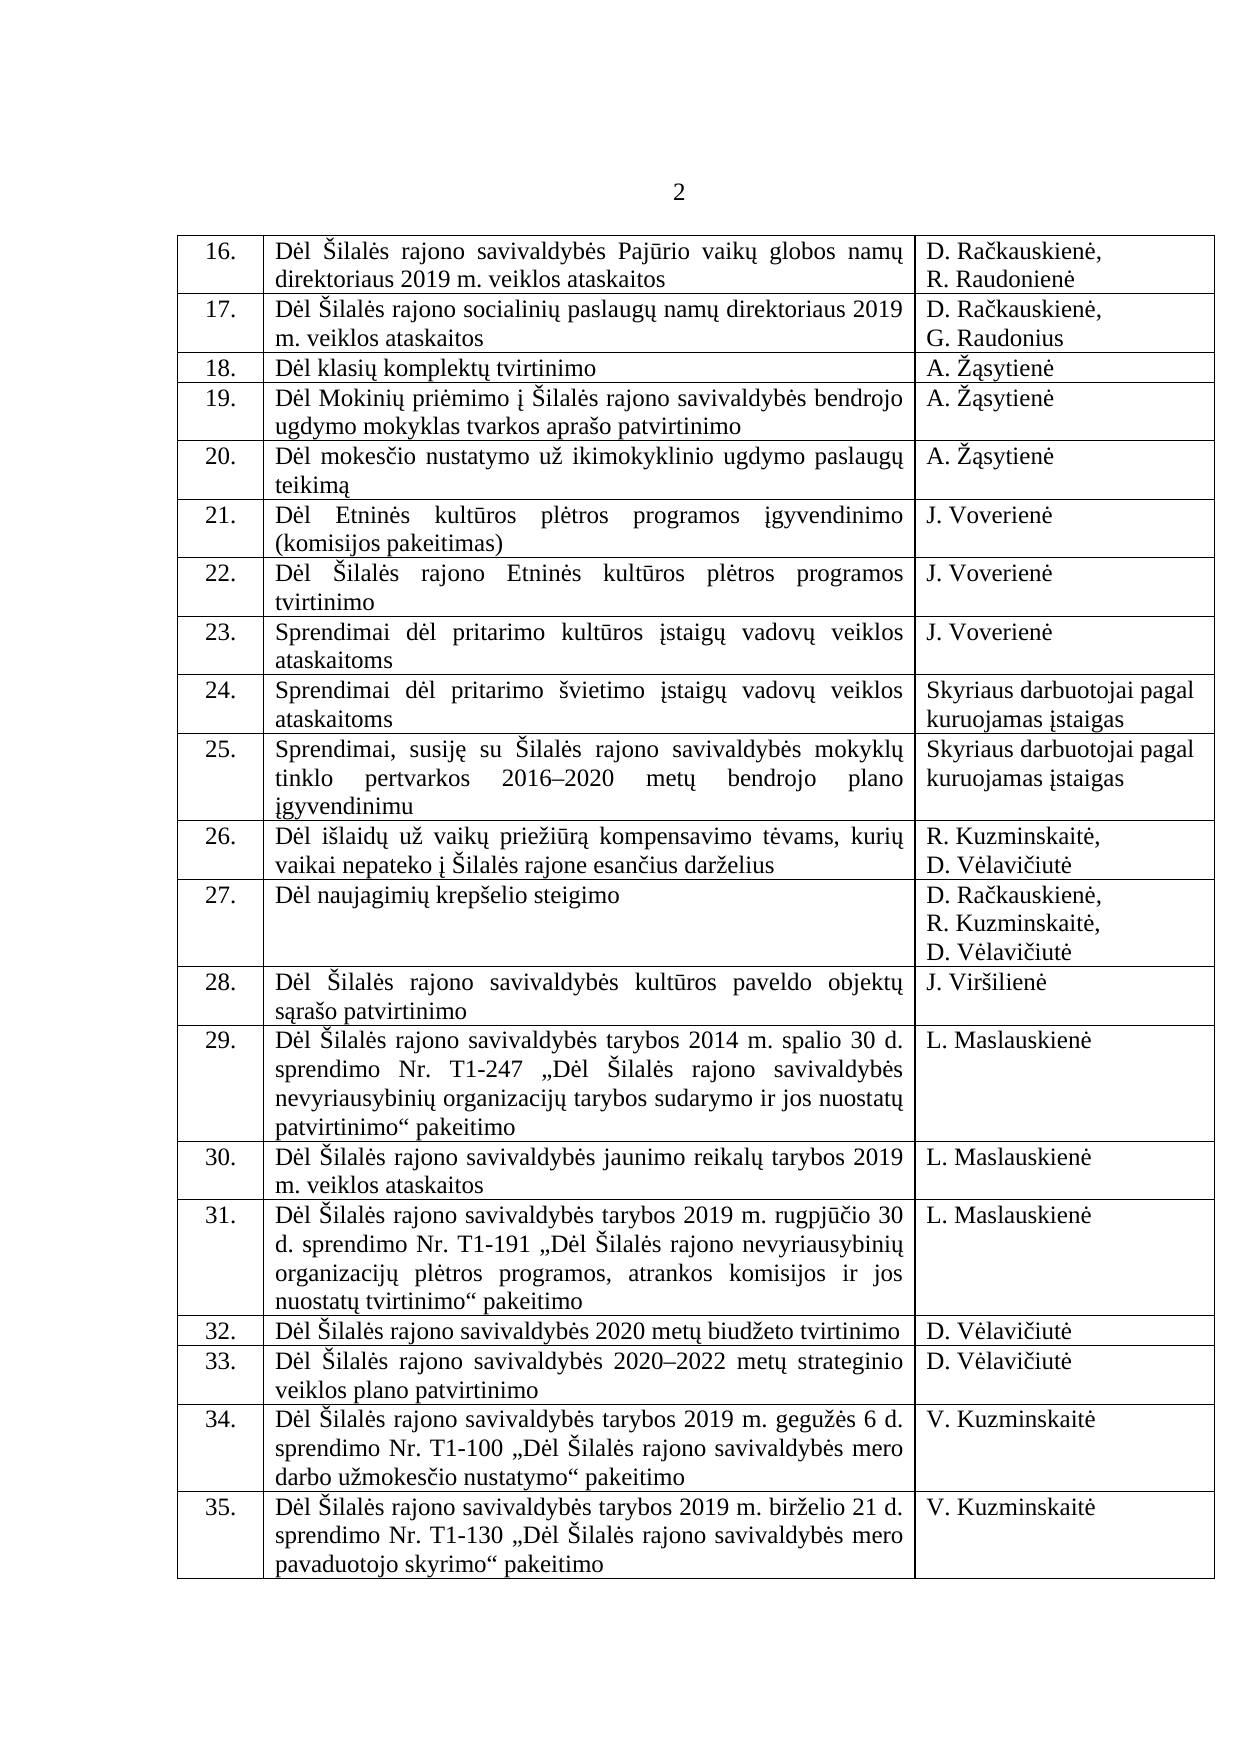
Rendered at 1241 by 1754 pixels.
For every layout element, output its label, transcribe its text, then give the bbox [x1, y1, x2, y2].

table_cell Dėl Šilalės rajono savivaldybės kultūros paveldo objektų sąrašo patvirtinimo [264, 967, 914, 1024]
table_cell Dėl Šilalės rajono savivaldybės 2020 metų biudžeto tvirtinimo [264, 1316, 914, 1345]
table_cell 30. [178, 1142, 263, 1199]
table_cell Dėl Šilalės rajono savivaldybės tarybos 2019 m. rugpjūčio 30 d. sprendimo Nr. T1-191 „Dėl Šilalės rajono nevyriausybinių organizacijų plėtros programos, atrankos komisijos ir jos nuostatų tvirtinimo“ pakeitimo [264, 1200, 914, 1315]
table_cell 29. [178, 1026, 263, 1141]
table_cell Dėl naujagimių krepšelio steigimo [264, 880, 914, 966]
table_cell Sprendimai, susiję su Šilalės rajono savivaldybės mokyklų tinklo pertvarkos 2016–2020 metų bendrojo plano įgyvendinimu [264, 734, 914, 820]
table_cell 18. [178, 353, 263, 382]
table_cell Dėl Šilalės rajono socialinių paslaugų namų direktoriaus 2019 m. veiklos ataskaitos [264, 294, 914, 352]
table_cell Dėl Etninės kultūros plėtros programos įgyvendinimo (komisijos pakeitimas) [264, 500, 914, 557]
table_cell Skyriaus darbuotojai pagal kuruojamas įstaigas [916, 734, 1214, 820]
table_cell D. Račkauskienė, R. Kuzminskaitė, D. Vėlavičiutė [916, 880, 1214, 966]
table_cell R. Kuzminskaitė, D. Vėlavičiutė [916, 821, 1214, 879]
table_cell Dėl Šilalės rajono savivaldybės tarybos 2014 m. spalio 30 d. sprendimo Nr. T1-247 „Dėl Šilalės rajono savivaldybės nevyriausybinių organizacijų tarybos sudarymo ir jos nuostatų patvirtinimo“ pakeitimo [264, 1026, 914, 1141]
table_cell 34. [178, 1405, 263, 1491]
table_cell 28. [178, 967, 263, 1024]
table_cell D. Vėlavičiutė [916, 1316, 1214, 1345]
table_cell J. Voverienė [916, 617, 1214, 674]
table_cell 27. [178, 880, 263, 966]
table_cell 31. [178, 1200, 263, 1315]
table_cell V. Kuzminskaitė [916, 1492, 1214, 1578]
table_cell L. Maslauskienė [916, 1026, 1214, 1141]
table_cell L. Maslauskienė [916, 1200, 1214, 1315]
table_cell 35. [178, 1492, 263, 1578]
table_cell 19. [178, 383, 263, 440]
table_cell Dėl Šilalės rajono savivaldybės Pajūrio vaikų globos namų direktoriaus 2019 m. veiklos ataskaitos [264, 236, 914, 293]
table_cell 16. [178, 236, 263, 293]
table_cell Dėl klasių komplektų tvirtinimo [264, 353, 914, 382]
table_cell Dėl išlaidų už vaikų priežiūrą kompensavimo tėvams, kurių vaikai nepateko į Šilalės rajone esančius darželius [264, 821, 914, 879]
table_cell Sprendimai dėl pritarimo kultūros įstaigų vadovų veiklos ataskaitoms [264, 617, 914, 674]
table_cell 32. [178, 1316, 263, 1345]
table_cell A. Žąsytienė [916, 441, 1214, 499]
table_cell Skyriaus darbuotojai pagal kuruojamas įstaigas [916, 675, 1214, 733]
table_cell 23. [178, 617, 263, 674]
table_cell 17. [178, 294, 263, 352]
table_cell J. Voverienė [916, 500, 1214, 557]
table_cell A. Žąsytienė [916, 353, 1214, 382]
table_cell Dėl Šilalės rajono savivaldybės tarybos 2019 m. gegužės 6 d. sprendimo Nr. T1-100 „Dėl Šilalės rajono savivaldybės mero darbo užmokesčio nustatymo“ pakeitimo [264, 1405, 914, 1491]
table_cell Dėl Šilalės rajono savivaldybės jaunimo reikalų tarybos 2019 m. veiklos ataskaitos [264, 1142, 914, 1199]
table_cell Sprendimai dėl pritarimo švietimo įstaigų vadovų veiklos ataskaitoms [264, 675, 914, 733]
table_cell V. Kuzminskaitė [916, 1405, 1214, 1491]
table_cell 22. [178, 558, 263, 616]
table_cell Dėl Mokinių priėmimo į Šilalės rajono savivaldybės bendrojo ugdymo mokyklas tvarkos aprašo patvirtinimo [264, 383, 914, 440]
table_cell Dėl mokesčio nustatymo už ikimokyklinio ugdymo paslaugų teikimą [264, 441, 914, 499]
table_cell Dėl Šilalės rajono savivaldybės tarybos 2019 m. birželio 21 d. sprendimo Nr. T1-130 „Dėl Šilalės rajono savivaldybės mero pavaduotojo skyrimo“ pakeitimo [264, 1492, 914, 1578]
table_cell J. Viršilienė [916, 967, 1214, 1024]
table_cell D. Vėlavičiutė [916, 1346, 1214, 1403]
table_cell D. Račkauskienė, G. Raudonius [916, 294, 1214, 352]
table_cell 33. [178, 1346, 263, 1403]
table_cell A. Žąsytienė [916, 383, 1214, 440]
table_cell 24. [178, 675, 263, 733]
table_cell Dėl Šilalės rajono savivaldybės 2020–2022 metų strateginio veiklos plano patvirtinimo [264, 1346, 914, 1403]
table_cell L. Maslauskienė [916, 1142, 1214, 1199]
table_cell 20. [178, 441, 263, 499]
table_cell 26. [178, 821, 263, 879]
table_cell D. Račkauskienė, R. Raudonienė [916, 236, 1214, 293]
table_cell 21. [178, 500, 263, 557]
table_cell Dėl Šilalės rajono Etninės kultūros plėtros programos tvirtinimo [264, 558, 914, 616]
table_cell 25. [178, 734, 263, 820]
table_cell J. Voverienė [916, 558, 1214, 616]
